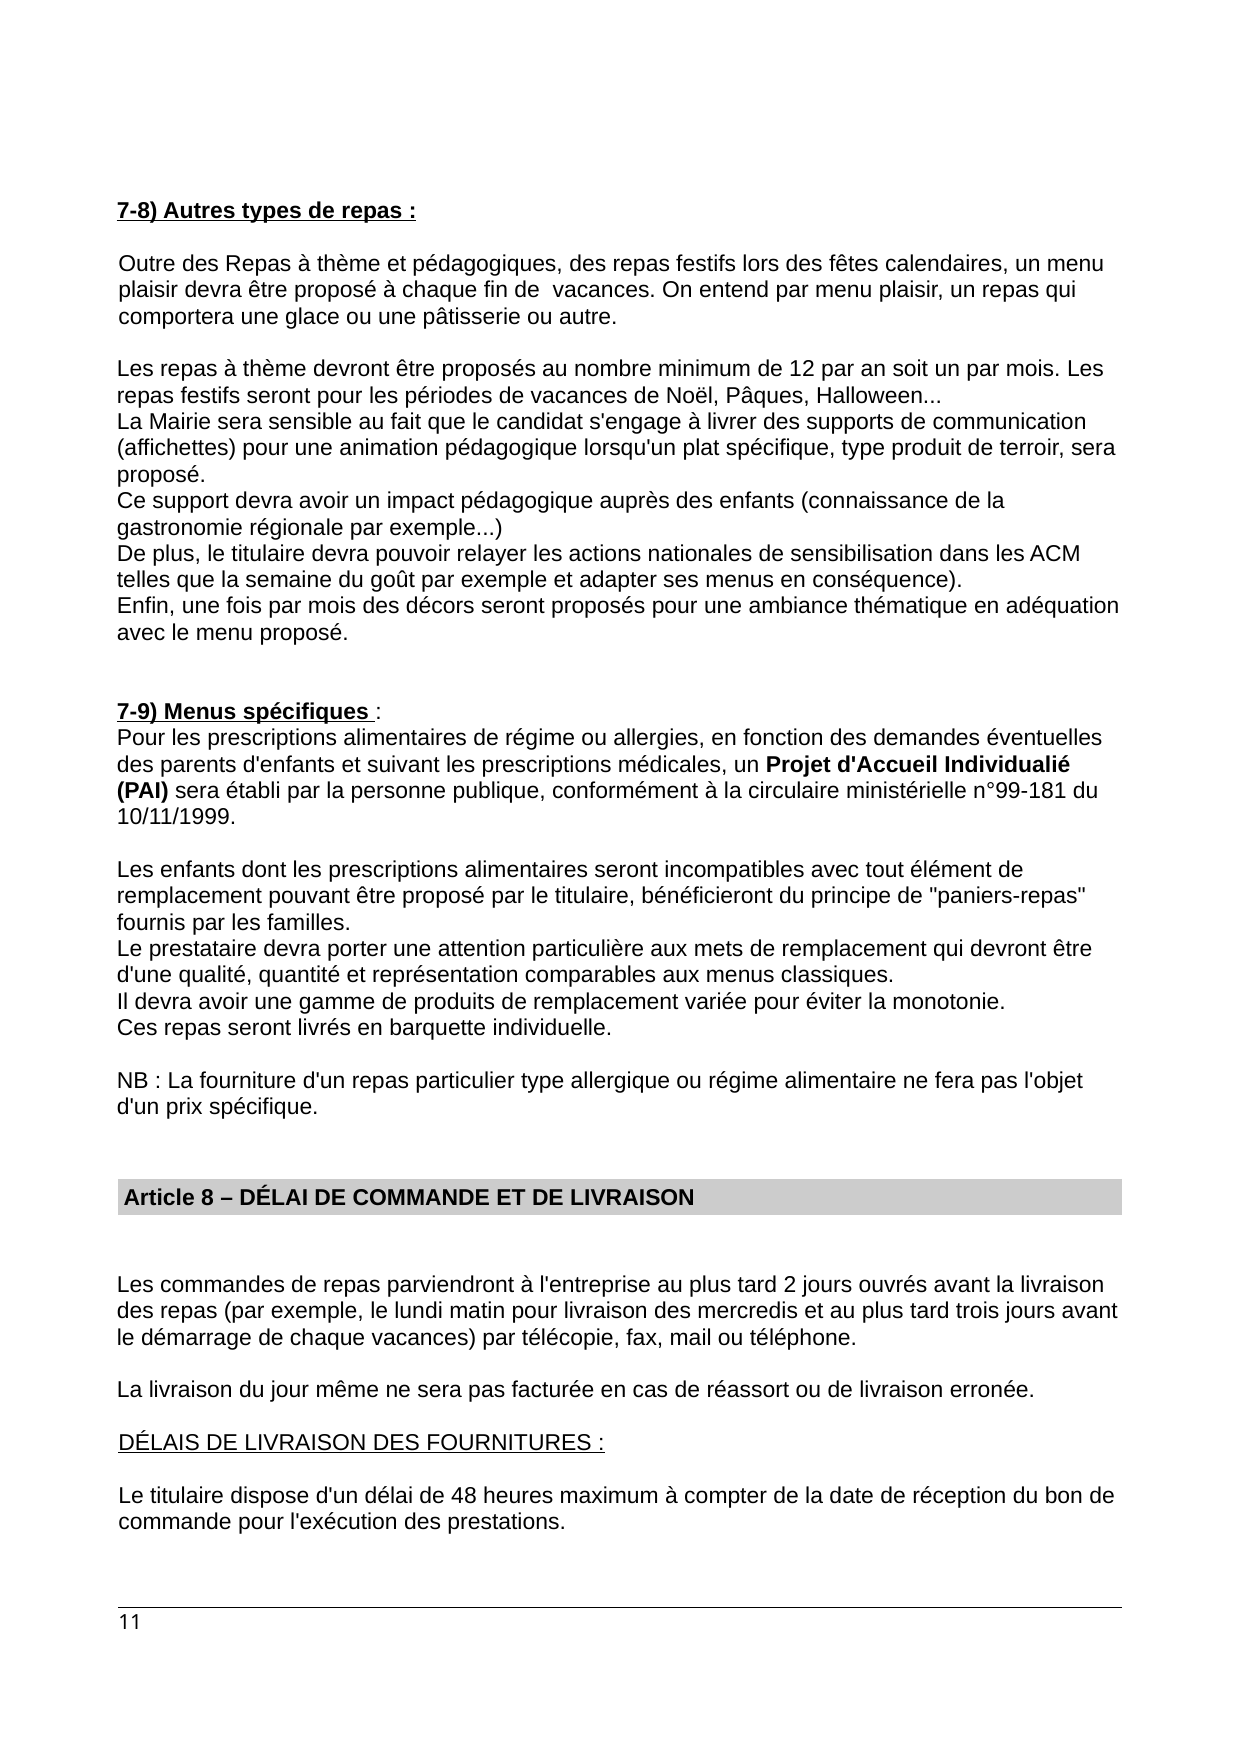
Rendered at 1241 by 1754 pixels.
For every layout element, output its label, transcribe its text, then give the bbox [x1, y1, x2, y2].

text DÉLAIS DE LIVRAISON DES FOURNITURES : [118, 1429, 1122, 1456]
text Enfin, une fois par mois des décors seront proposés pour une ambiance thématique en adéquation avec le menu proposé. [117, 592, 1122, 645]
text Le prestataire devra porter une attention particulière aux mets de remplacement qui devront être d'une qualité, quantité et représentation comparables aux menus classiques. [117, 935, 1122, 988]
text Ces repas seront livrés en barquette individuelle. [117, 1014, 1122, 1041]
text Outre des Repas à thème et pédagogiques, des repas festifs lors des fêtes calendaires, un menu plaisir devra être proposé à chaque fin de vacances. On entend par menu plaisir, un repas qui [118, 250, 1122, 303]
text Les commandes de repas parviendront à l'entreprise au plus tard 2 jours ouvrés avant la livraison des repas (par exemple, le lundi matin pour livraison des mercredis et au plus tard trois jours avant le démarrage de chaque vacances) par télécopie, fax, mail ou téléphone. [117, 1271, 1122, 1350]
text Il devra avoir une gamme de produits de remplacement variée pour éviter la monotonie. [117, 988, 1122, 1014]
text Pour les prescriptions alimentaires de régime ou allergies, en fonction des demandes éventuelles des parents d'enfants et suivant les prescriptions médicales, un Projet d'Accueil Individualié (PAI) sera établi par la personne publique, conformément à la circulaire ministérielle n°99-181 du 10/11/1999. [117, 724, 1122, 830]
text comportera une glace ou une pâtisserie ou autre. [118, 303, 1122, 329]
text Le titulaire dispose d'un délai de 48 heures maximum à compter de la date de réception du bon de commande pour l'exécution des prestations. [118, 1482, 1122, 1534]
text La livraison du jour même ne sera pas facturée en cas de réassort ou de livraison erronée. [117, 1376, 1122, 1403]
text La Mairie sera sensible au fait que le candidat s'engage à livrer des supports de communication (affichettes) pour une animation pédagogique lorsqu'un plat spécifique, type produit de terroir, sera proposé. [117, 408, 1122, 487]
text Les repas à thème devront être proposés au nombre minimum de 12 par an soit un par mois. Les repas festifs seront pour les périodes de vacances de Noël, Pâques, Halloween... [117, 355, 1122, 408]
subtitle Article 8 – DÉLAI DE COMMANDE ET DE LIVRAISON [120, 1181, 1120, 1213]
text Les enfants dont les prescriptions alimentaires seront incompatibles avec tout élément de remplacement pouvant être proposé par le titulaire, bénéficieront du principe de "paniers-repas" fournis par les familles. [117, 856, 1122, 935]
text De plus, le titulaire devra pouvoir relayer les actions nationales de sensibilisation dans les ACM telles que la semaine du goût par exemple et adapter ses menus en conséquence). [117, 540, 1122, 592]
text Ce support devra avoir un impact pédagogique auprès des enfants (connaissance de la gastronomie régionale par exemple...) [117, 487, 1122, 540]
text 7-8) Autres types de repas : [117, 197, 1122, 223]
text NB : La fourniture d'un repas particulier type allergique ou régime alimentaire ne fera pas l'objet d'un prix spécifique. [117, 1067, 1122, 1119]
text 7-9) Menus spécifiques : [117, 698, 1122, 724]
